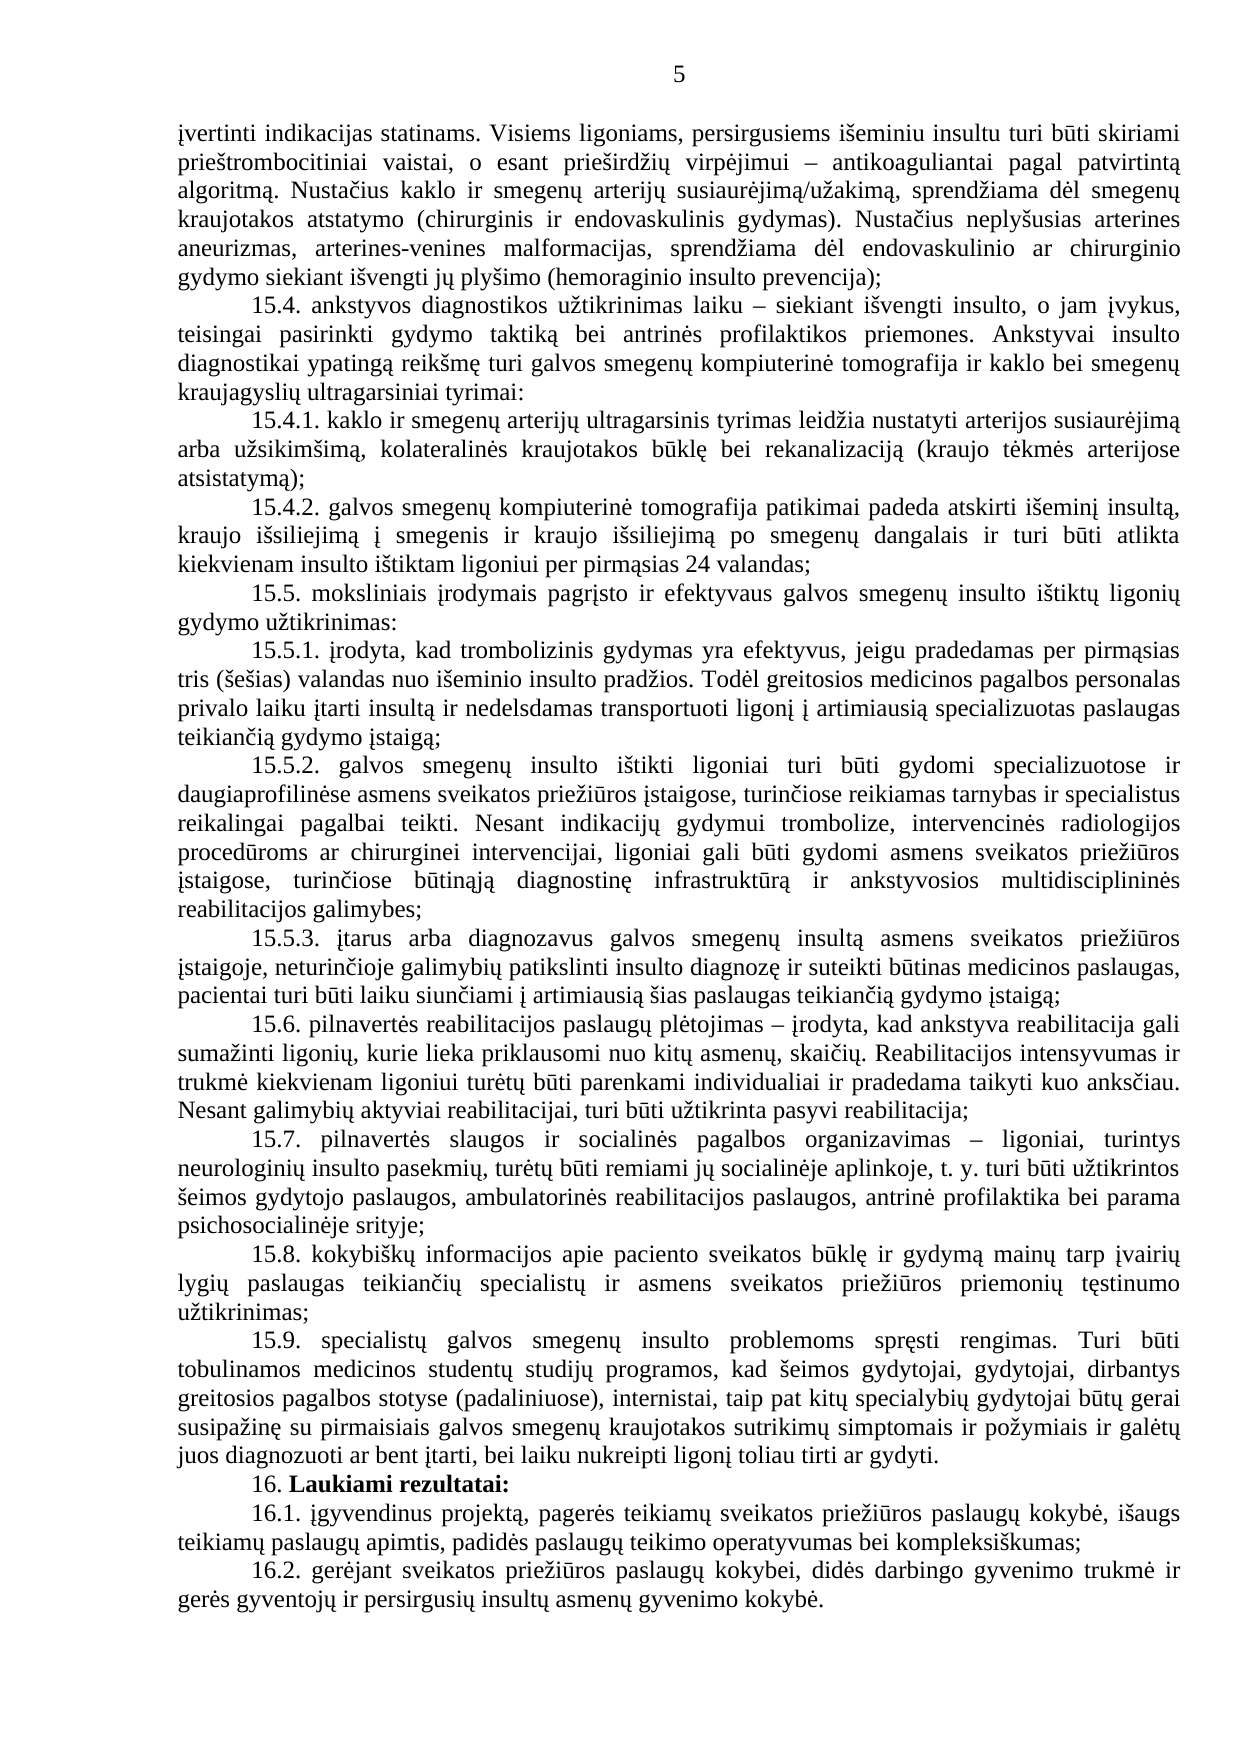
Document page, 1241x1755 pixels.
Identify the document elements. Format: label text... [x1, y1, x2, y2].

text 16.2. gerėjant sveikatos priežiūros paslaugų kokybei, didės darbingo gyvenimo trukmė ir gerės gyventojų ir persirgusių insultų asmenų gyvenimo kokybė. [177, 1556, 1181, 1613]
text 15.5.3. įtarus arba diagnozavus galvos smegenų insultą asmens sveikatos priežiūros įstaigoje, neturinčioje galimybių patikslinti insulto diagnozę ir suteikti būtinas medicinos paslaugas, pacientai turi būti laiku siunčiami į artimiausią šias paslaugas teikiančią gydymo įstaigą; [177, 923, 1181, 1009]
text 15.4.1. kaklo ir smegenų arterijų ultragarsinis tyrimas leidžia nustatyti arterijos susiaurėjimą arba užsikimšimą, kolateralinės kraujotakos būklę bei rekanalizaciją (kraujo tėkmės arterijose atsistatymą); [177, 406, 1181, 492]
text 15.5. moksliniais įrodymais pagrįsto ir efektyvaus galvos smegenų insulto ištiktų ligonių gydymo užtikrinimas: [177, 578, 1181, 636]
text 15.8. kokybiškų informacijos apie paciento sveikatos būklę ir gydymą mainų tarp įvairių lygių paslaugas teikiančių specialistų ir asmens sveikatos priežiūros priemonių tęstinumo užtikrinimas; [177, 1239, 1181, 1326]
text 15.9. specialistų galvos smegenų insulto problemoms spręsti rengimas. Turi būti tobulinamos medicinos studentų studijų programos, kad šeimos gydytojai, gydytojai, dirbantys greitosios pagalbos stotyse (padaliniuose), internistai, taip pat kitų specialybių gydytojai būtų gerai susipažinę su pirmaisiais galvos smegenų kraujotakos sutrikimų simptomais ir požymiais ir galėtų juos diagnozuoti ar bent įtarti, bei laiku nukreipti ligonį toliau tirti ar gydyti. [177, 1326, 1181, 1469]
text 15.5.1. įrodyta, kad trombolizinis gydymas yra efektyvus, jeigu pradedamas per pirmąsias tris (šešias) valandas nuo išeminio insulto pradžios. Todėl greitosios medicinos pagalbos personalas privalo laiku įtarti insultą ir nedelsdamas transportuoti ligonį į artimiausią specializuotas paslaugas teikiančią gydymo įstaigą; [177, 636, 1181, 751]
text 16.1. įgyvendinus projektą, pagerės teikiamų sveikatos priežiūros paslaugų kokybė, išaugs teikiamų paslaugų apimtis, padidės paslaugų teikimo operatyvumas bei kompleksiškumas; [177, 1498, 1181, 1556]
text 15.6. pilnavertės reabilitacijos paslaugų plėtojimas – įrodyta, kad ankstyva reabilitacija gali sumažinti ligonių, kurie lieka priklausomi nuo kitų asmenų, skaičių. Reabilitacijos intensyvumas ir trukmė kiekvienam ligoniui turėtų būti parenkami individualiai ir pradedama taikyti kuo anksčiau. Nesant galimybių aktyviai reabilitacijai, turi būti užtikrinta pasyvi reabilitacija; [177, 1009, 1181, 1124]
text 15.4. ankstyvos diagnostikos užtikrinimas laiku – siekiant išvengti insulto, o jam įvykus, teisingai pasirinkti gydymo taktiką bei antrinės profilaktikos priemones. Ankstyvai insulto diagnostikai ypatingą reikšmę turi galvos smegenų kompiuterinė tomografija ir kaklo bei smegenų kraujagyslių ultragarsiniai tyrimai: [177, 291, 1181, 406]
text 15.7. pilnavertės slaugos ir socialinės pagalbos organizavimas – ligoniai, turintys neurologinių insulto pasekmių, turėtų būti remiami jų socialinėje aplinkoje, t. y. turi būti užtikrintos šeimos gydytojo paslaugos, ambulatorinės reabilitacijos paslaugos, antrinė profilaktika bei parama psichosocialinėje srityje; [177, 1124, 1181, 1239]
text 15.5.2. galvos smegenų insulto ištikti ligoniai turi būti gydomi specializuotose ir daugiaprofilinėse asmens sveikatos priežiūros įstaigose, turinčiose reikiamas tarnybas ir specialistus reikalingai pagalbai teikti. Nesant indikacijų gydymui trombolize, intervencinės radiologijos procedūroms ar chirurginei intervencijai, ligoniai gali būti gydomi asmens sveikatos priežiūros įstaigose, turinčiose būtinąją diagnostinę infrastruktūrą ir ankstyvosios multidisciplininės reabilitacijos galimybes; [177, 751, 1181, 923]
text įvertinti indikacijas statinams. Visiems ligoniams, persirgusiems išeminiu insultu turi būti skiriami prieštrombocitiniai vaistai, o esant prieširdžių virpėjimui – antikoaguliantai pagal patvirtintą algoritmą. Nustačius kaklo ir smegenų arterijų susiaurėjimą/užakimą, sprendžiama dėl smegenų kraujotakos atstatymo (chirurginis ir endovaskulinis gydymas). Nustačius neplyšusias arterines aneurizmas, arterines-venines malformacijas, sprendžiama dėl endovaskulinio ar chirurginio gydymo siekiant išvengti jų plyšimo (hemoraginio insulto prevencija); [177, 118, 1181, 291]
text 15.4.2. galvos smegenų kompiuterinė tomografija patikimai padeda atskirti išeminį insultą, kraujo išsiliejimą į smegenis ir kraujo išsiliejimą po smegenų dangalais ir turi būti atlikta kiekvienam insulto ištiktam ligoniui per pirmąsias 24 valandas; [177, 492, 1181, 578]
text 16. Laukiami rezultatai: [177, 1469, 1181, 1498]
